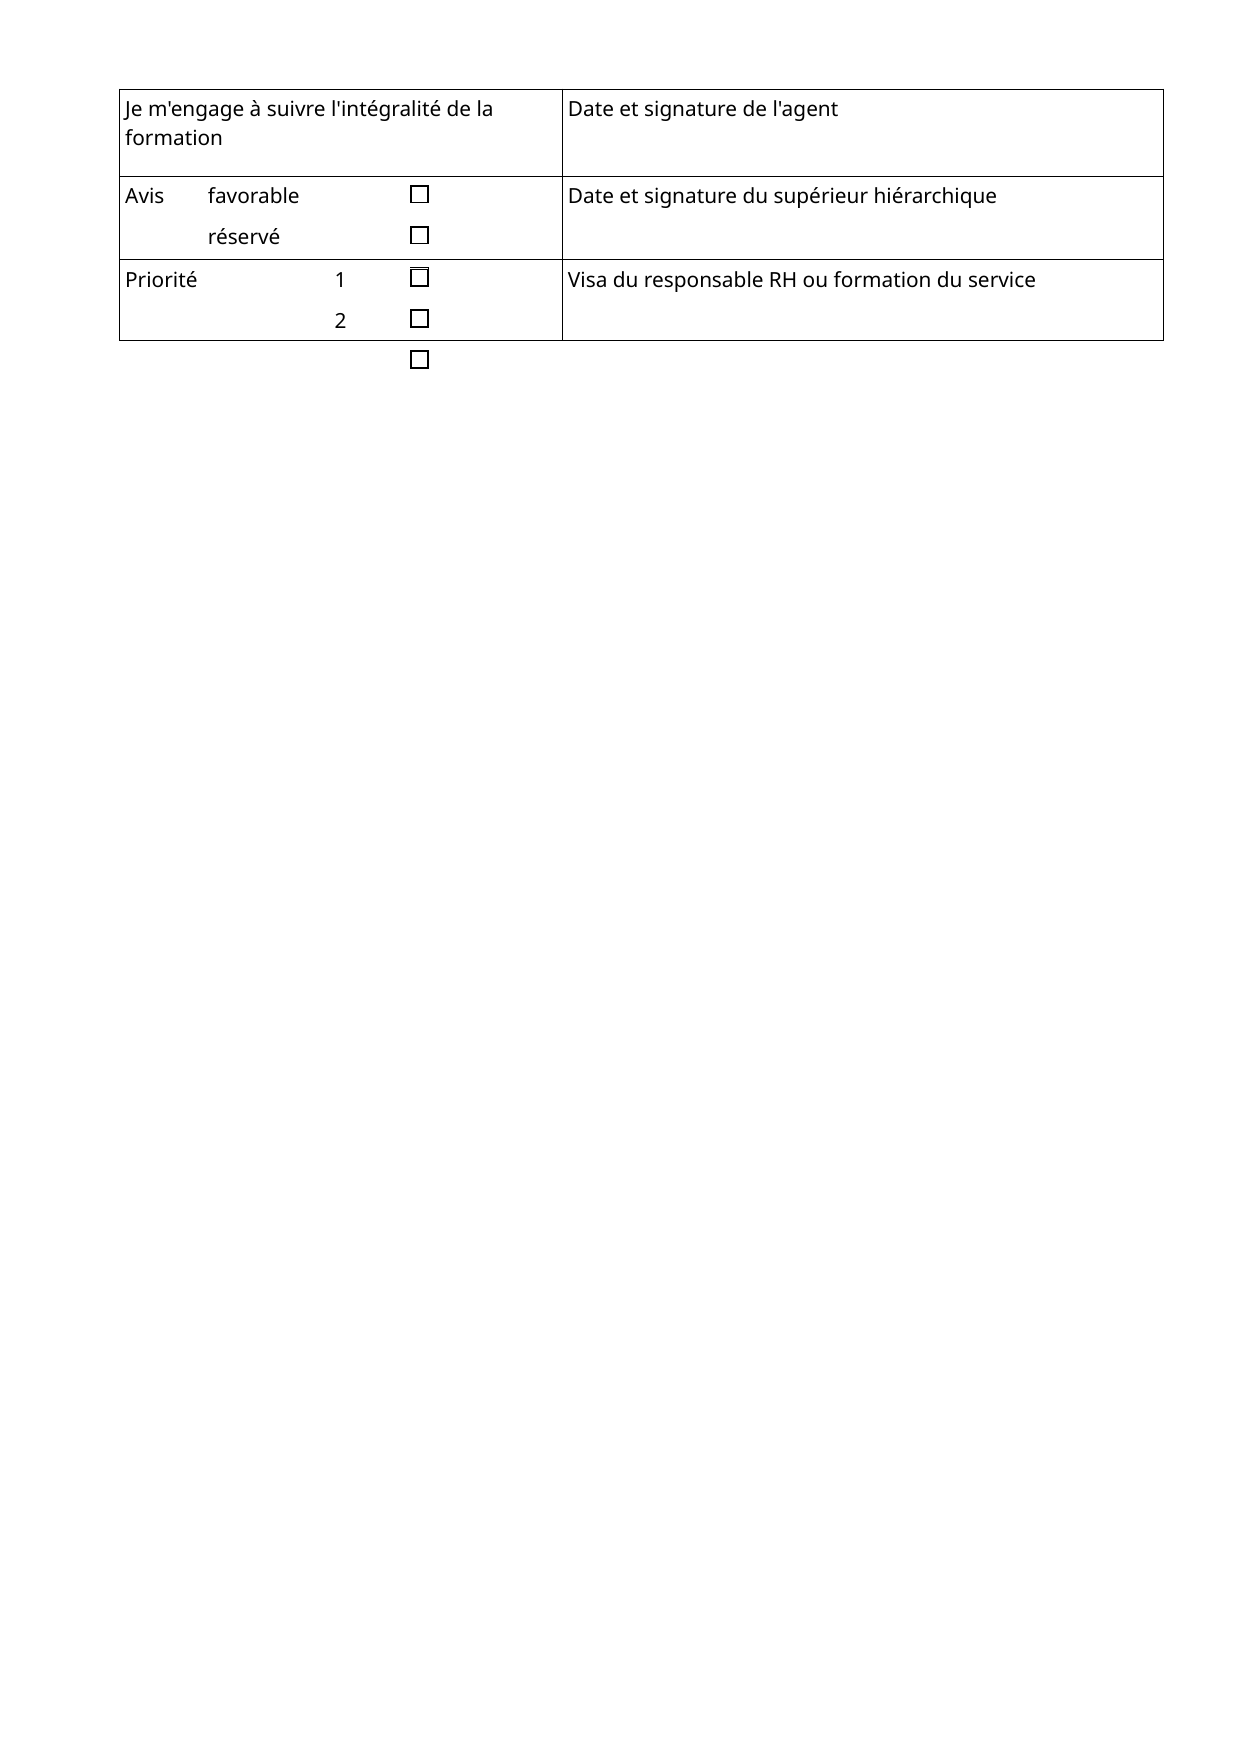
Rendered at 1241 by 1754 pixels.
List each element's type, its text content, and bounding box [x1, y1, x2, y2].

table_cell Date et signature du supérieur hiérarchique [563, 177, 1163, 259]
table_cell Visa du responsable RH ou formation du service [563, 260, 1163, 340]
table_cell Avis favorable réservé défavorable [120, 177, 562, 259]
table_cell Priorité 1 2 3 [120, 260, 562, 340]
table_header Date et signature de l'agent [563, 90, 1163, 176]
table_header Je m'engage à suivre l'intégralité de la formation [120, 90, 562, 176]
